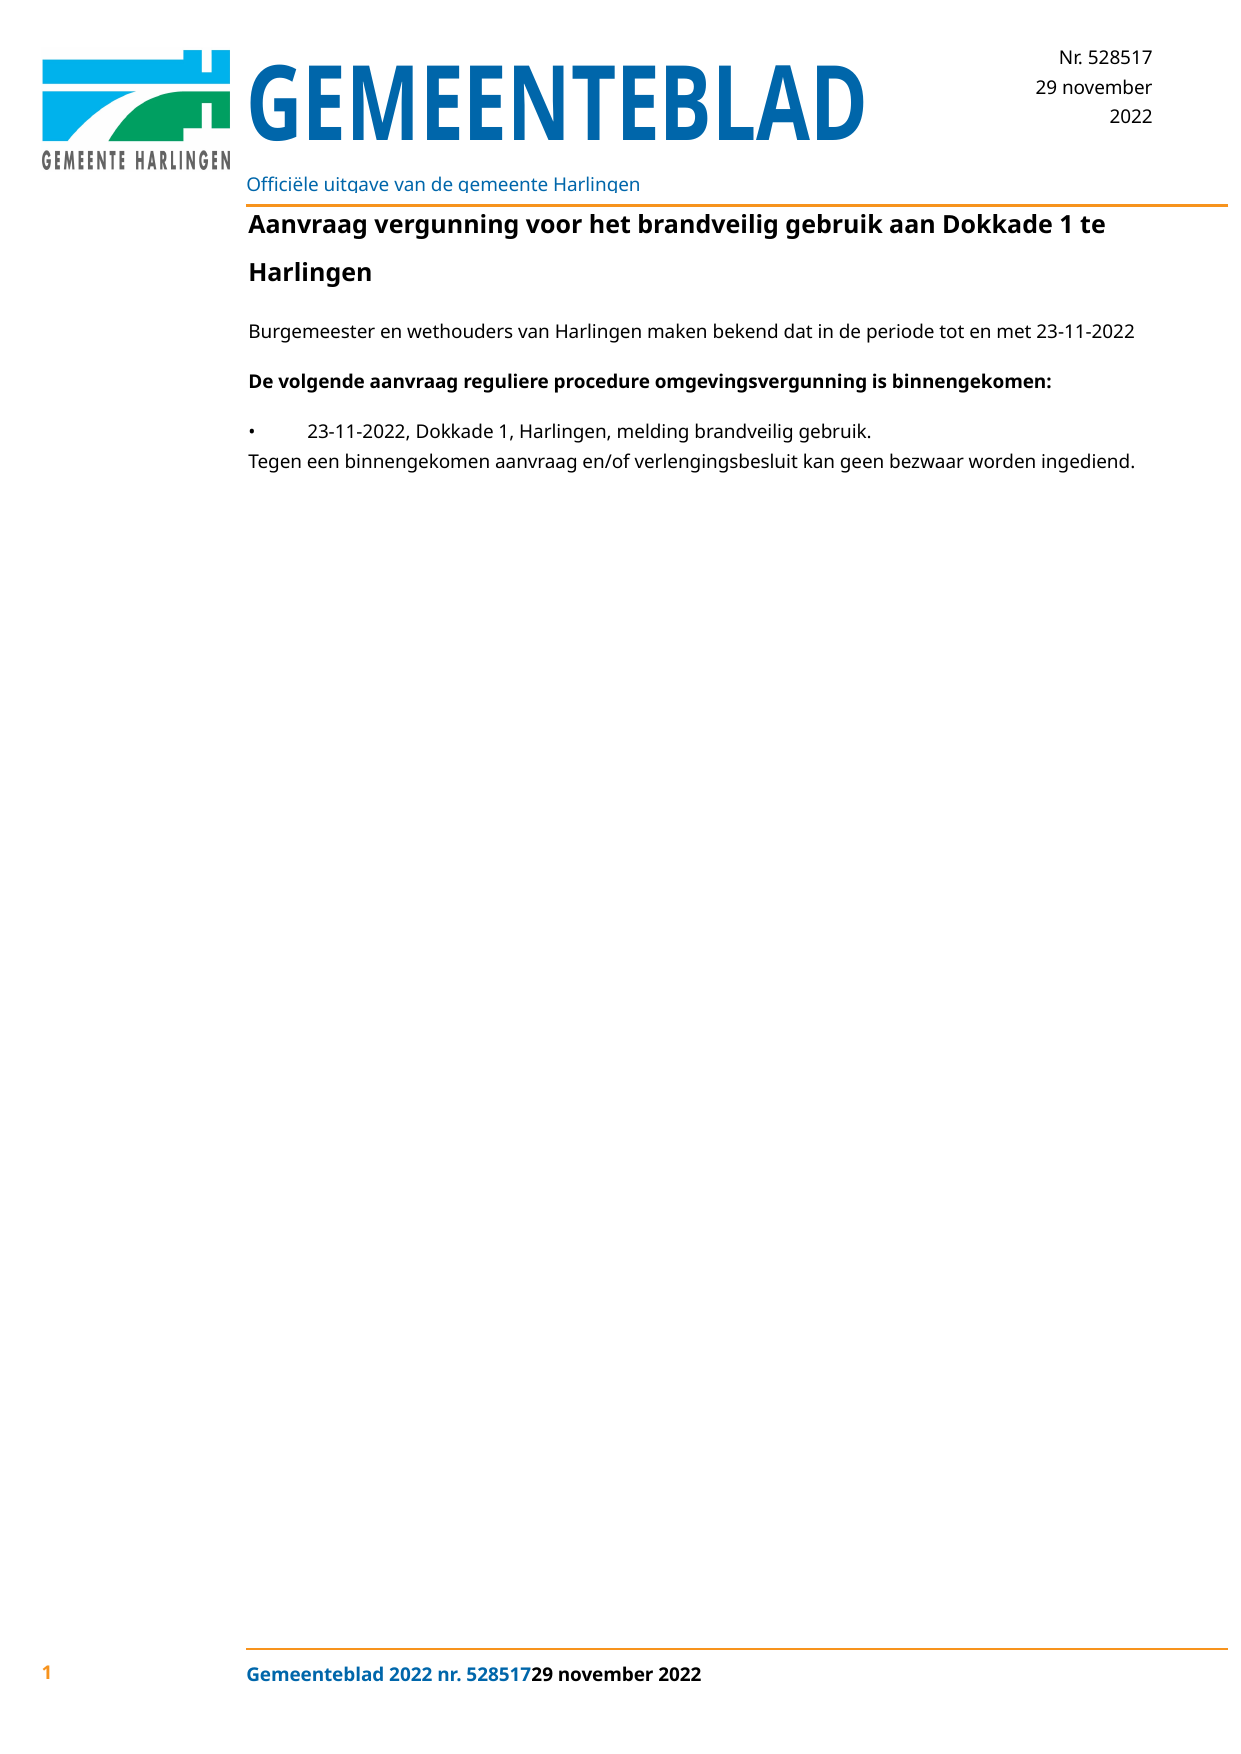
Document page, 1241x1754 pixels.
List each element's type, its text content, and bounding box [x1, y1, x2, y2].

text Burgemeester en wethouders van Harlingen maken bekend dat in de periode tot en met 23-11-2022 [248, 318, 1152, 344]
text Aanvraag vergunning voor het brandveilig gebruik aan Dokkade 1 te Harlingen [248, 207, 1152, 288]
list 23-11-2022, Dokkade 1, Harlingen, melding brandveilig gebruik. [248, 419, 1152, 444]
text Tegen een binnengekomen aanvraag en/of verlengingsbesluit kan geen bezwaar worden ingediend. [248, 448, 1152, 474]
text De volgende aanvraag reguliere procedure omgevingsvergunning is binnengekomen: [248, 368, 1152, 394]
picture [41, 47, 231, 172]
